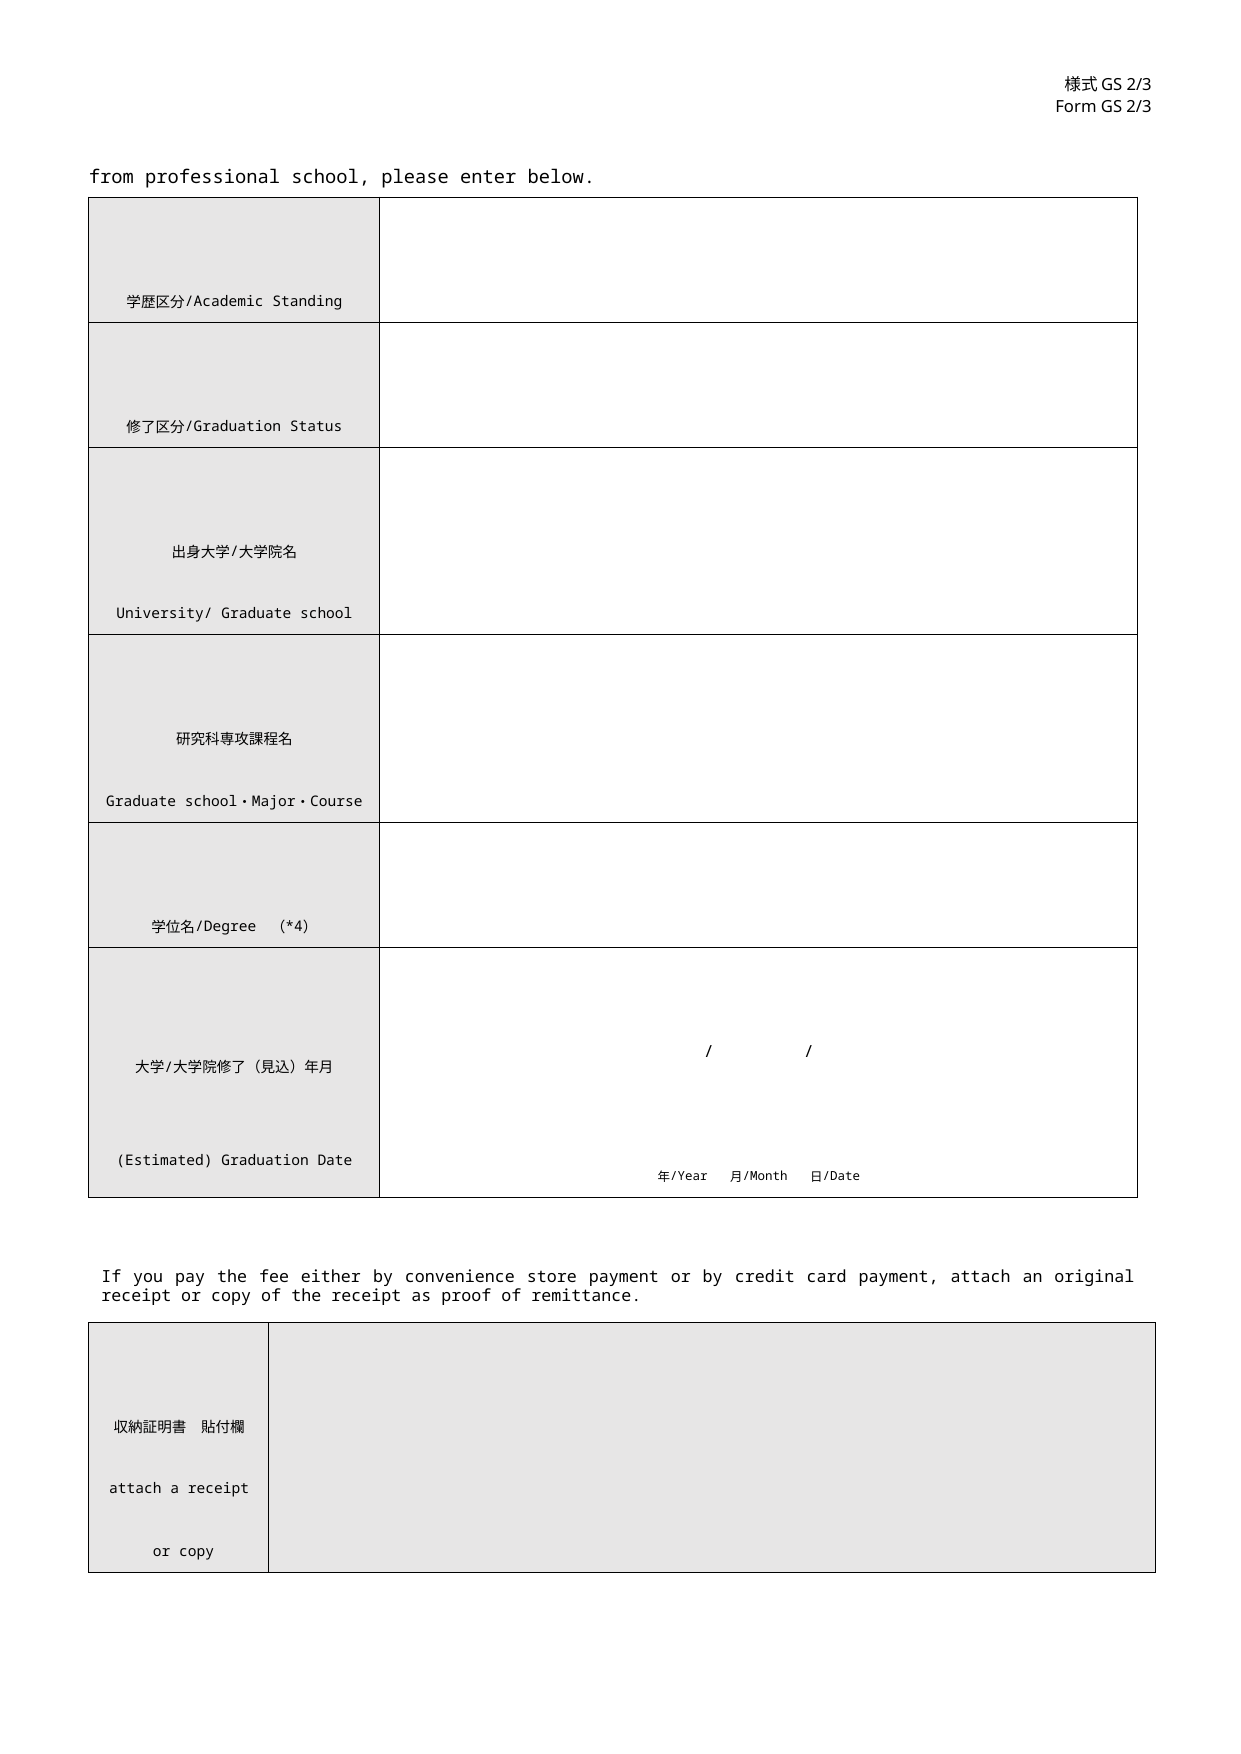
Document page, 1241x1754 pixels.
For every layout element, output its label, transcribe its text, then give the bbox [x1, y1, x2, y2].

text If you pay the fee either by convenience store payment or by credit card payment, attach an original receipt or copy of the receipt as proof of remittance. [101, 1267, 1136, 1305]
table_cell [380, 448, 1137, 634]
table_cell [380, 635, 1137, 822]
table_header [269, 1323, 1155, 1572]
table_header 収納証明書 貼付欄 attach a receipt or copy [89, 1323, 268, 1572]
table_cell 研究科専攻課程名 Graduate school・Major・Course [89, 635, 379, 822]
table_cell [380, 823, 1137, 947]
table_cell / / [380, 948, 1137, 1072]
table_cell [380, 323, 1137, 447]
table_header 学歴区分/Academic Standing [89, 198, 379, 322]
table_cell 大学/大学院修了（見込）年月 (Estimated) Graduation Date [89, 948, 379, 1197]
table_cell 学位名/Degree （*4） [89, 823, 379, 947]
table_header [380, 198, 1137, 322]
table_cell 修了区分/Graduation Status [89, 323, 379, 447]
table_cell 出身大学/大学院名 University/ Graduate school [89, 448, 379, 634]
text from professional school, please enter below. [89, 134, 1152, 197]
table_cell 年/Year 月/Month 日/Date [380, 1072, 1137, 1197]
